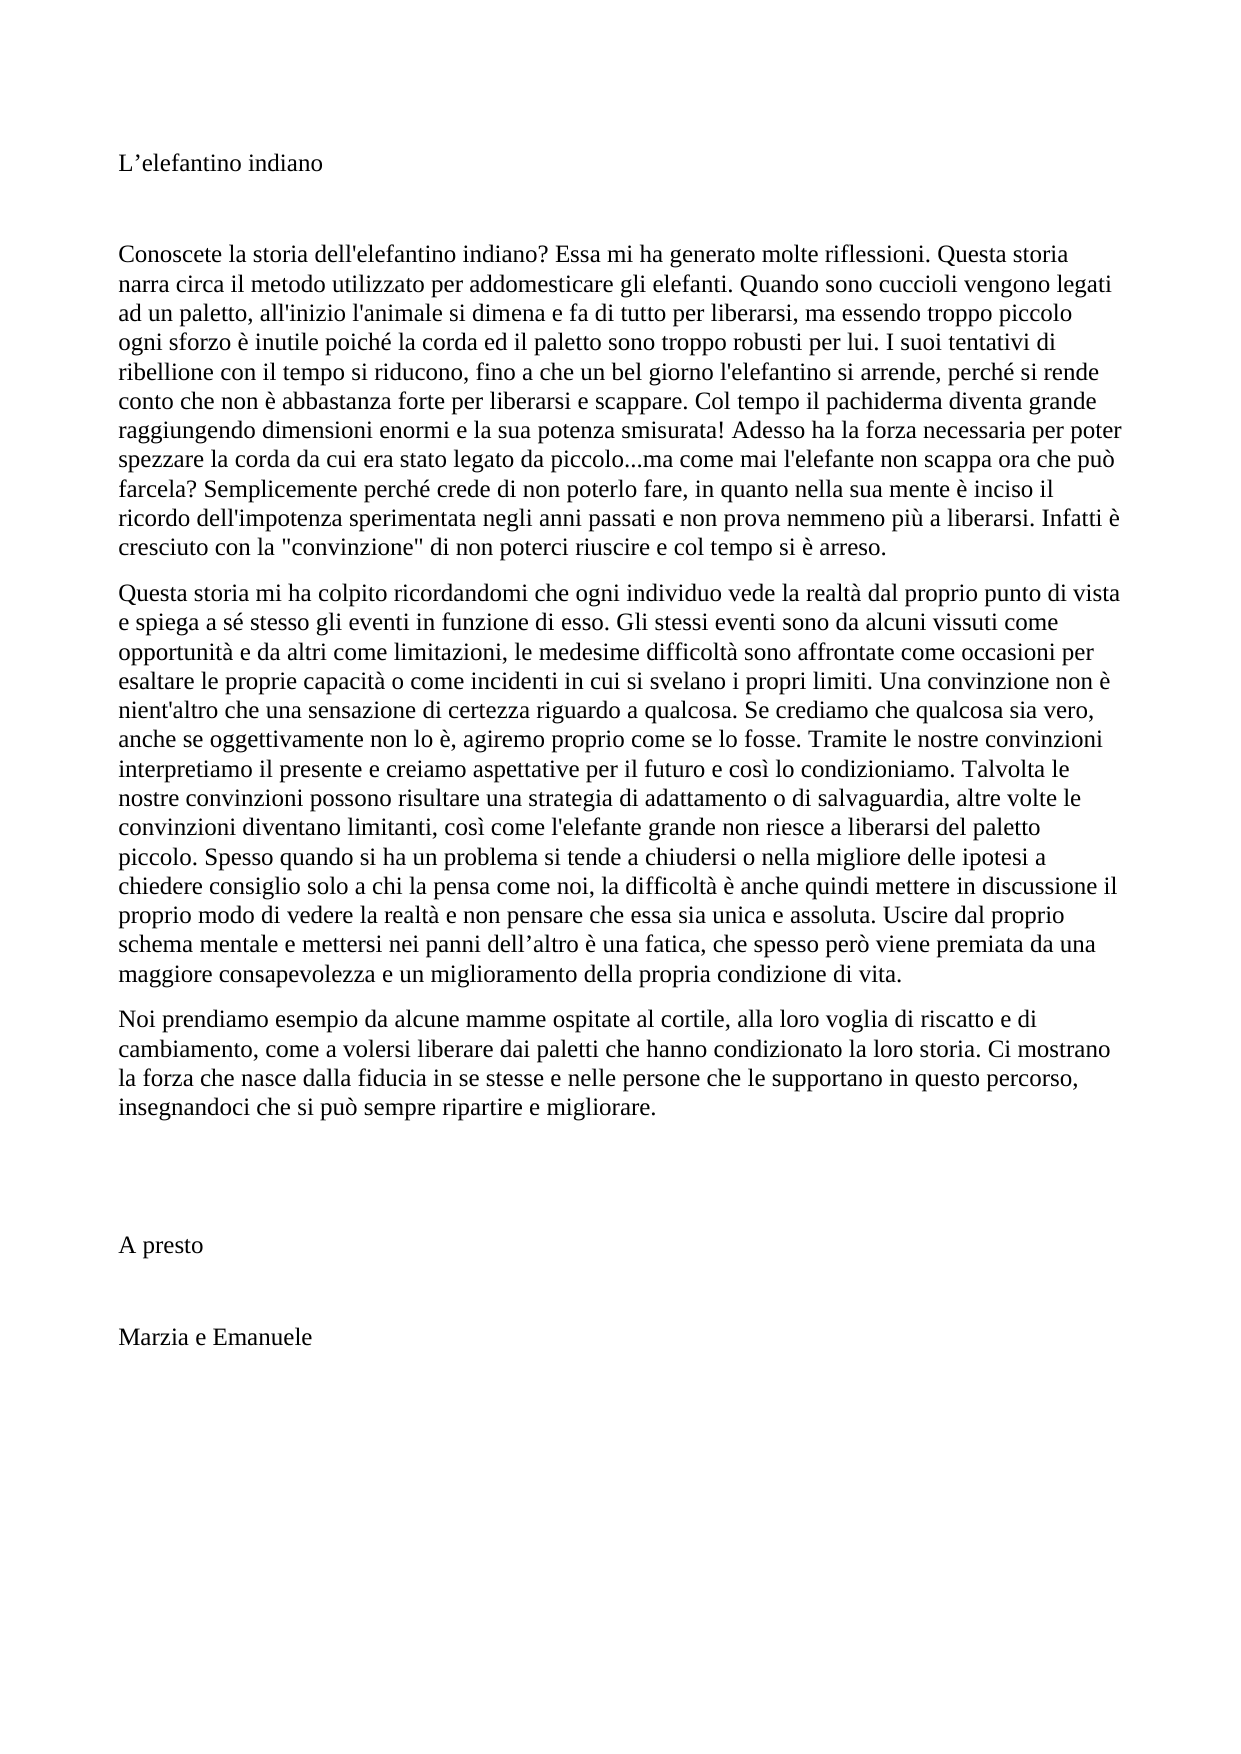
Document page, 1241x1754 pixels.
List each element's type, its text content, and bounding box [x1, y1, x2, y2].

text L’elefantino indiano [118, 148, 1122, 176]
text Conoscete la storia dell'elefantino indiano? Essa mi ha generato molte riflessioni. Questa storia narra circa il metodo utilizzato per addomesticare gli elefanti. Quando sono cuccioli vengono legati ad un paletto, all'inizio l'animale si dimena e fa di tutto per liberarsi, ma essendo troppo piccolo ogni sforzo è inutile poiché la corda ed il paletto sono troppo robusti per lui. I suoi tentativi di ribellione con il tempo si riducono, fino a che un bel giorno l'elefantino si arrende, perché si rende conto che non è abbastanza forte per liberarsi e scappare. Col tempo il pachiderma diventa grande raggiungendo dimensioni enormi e la sua potenza smisurata! Adesso ha la forza necessaria per poter spezzare la corda da cui era stato legato da piccolo...ma come mai l'elefante non scappa ora che può farcela? Semplicemente perché crede di non poterlo fare, in quanto nella sua mente è inciso il ricordo dell'impotenza sperimentata negli anni passati e non prova nemmeno più a liberarsi. Infatti è cresciuto con la "convinzione" di non poterci riuscire e col tempo si è arreso. [118, 239, 1122, 561]
text Noi prendiamo esempio da alcune mamme ospitate al cortile, alla loro voglia di riscatto e di cambiamento, come a volersi liberare dai paletti che hanno condizionato la loro storia. Ci mostrano la forza che nasce dalla fiducia in se stesse e nelle persone che le supportano in questo percorso, insegnandoci che si può sempre ripartire e migliorare. [118, 1004, 1122, 1121]
text A presto [118, 1230, 1122, 1259]
text Marzia e Emanuele [118, 1322, 1122, 1351]
text Questa storia mi ha colpito ricordandomi che ogni individuo vede la realtà dal proprio punto di vista e spiega a sé stesso gli eventi in funzione di esso. Gli stessi eventi sono da alcuni vissuti come opportunità e da altri come limitazioni, le medesime difficoltà sono affrontate come occasioni per esaltare le proprie capacità o come incidenti in cui si svelano i propri limiti. Una convinzione non è nient'altro che una sensazione di certezza riguardo a qualcosa. Se crediamo che qualcosa sia vero, anche se oggettivamente non lo è, agiremo proprio come se lo fosse. Tramite le nostre convinzioni interpretiamo il presente e creiamo aspettative per il futuro e così lo condizioniamo. Talvolta le nostre convinzioni possono risultare una strategia di adattamento o di salvaguardia, altre volte le convinzioni diventano limitanti, così come l'elefante grande non riesce a liberarsi del paletto piccolo. Spesso quando si ha un problema si tende a chiudersi o nella migliore delle ipotesi a chiedere consiglio solo a chi la pensa come noi, la difficoltà è anche quindi mettere in discussione il proprio modo di vedere la realtà e non pensare che essa sia unica e assoluta. Uscire dal proprio schema mentale e mettersi nei panni dell’altro è una fatica, che spesso però viene premiata da una maggiore consapevolezza e un miglioramento della propria condizione di vita. [118, 578, 1122, 987]
